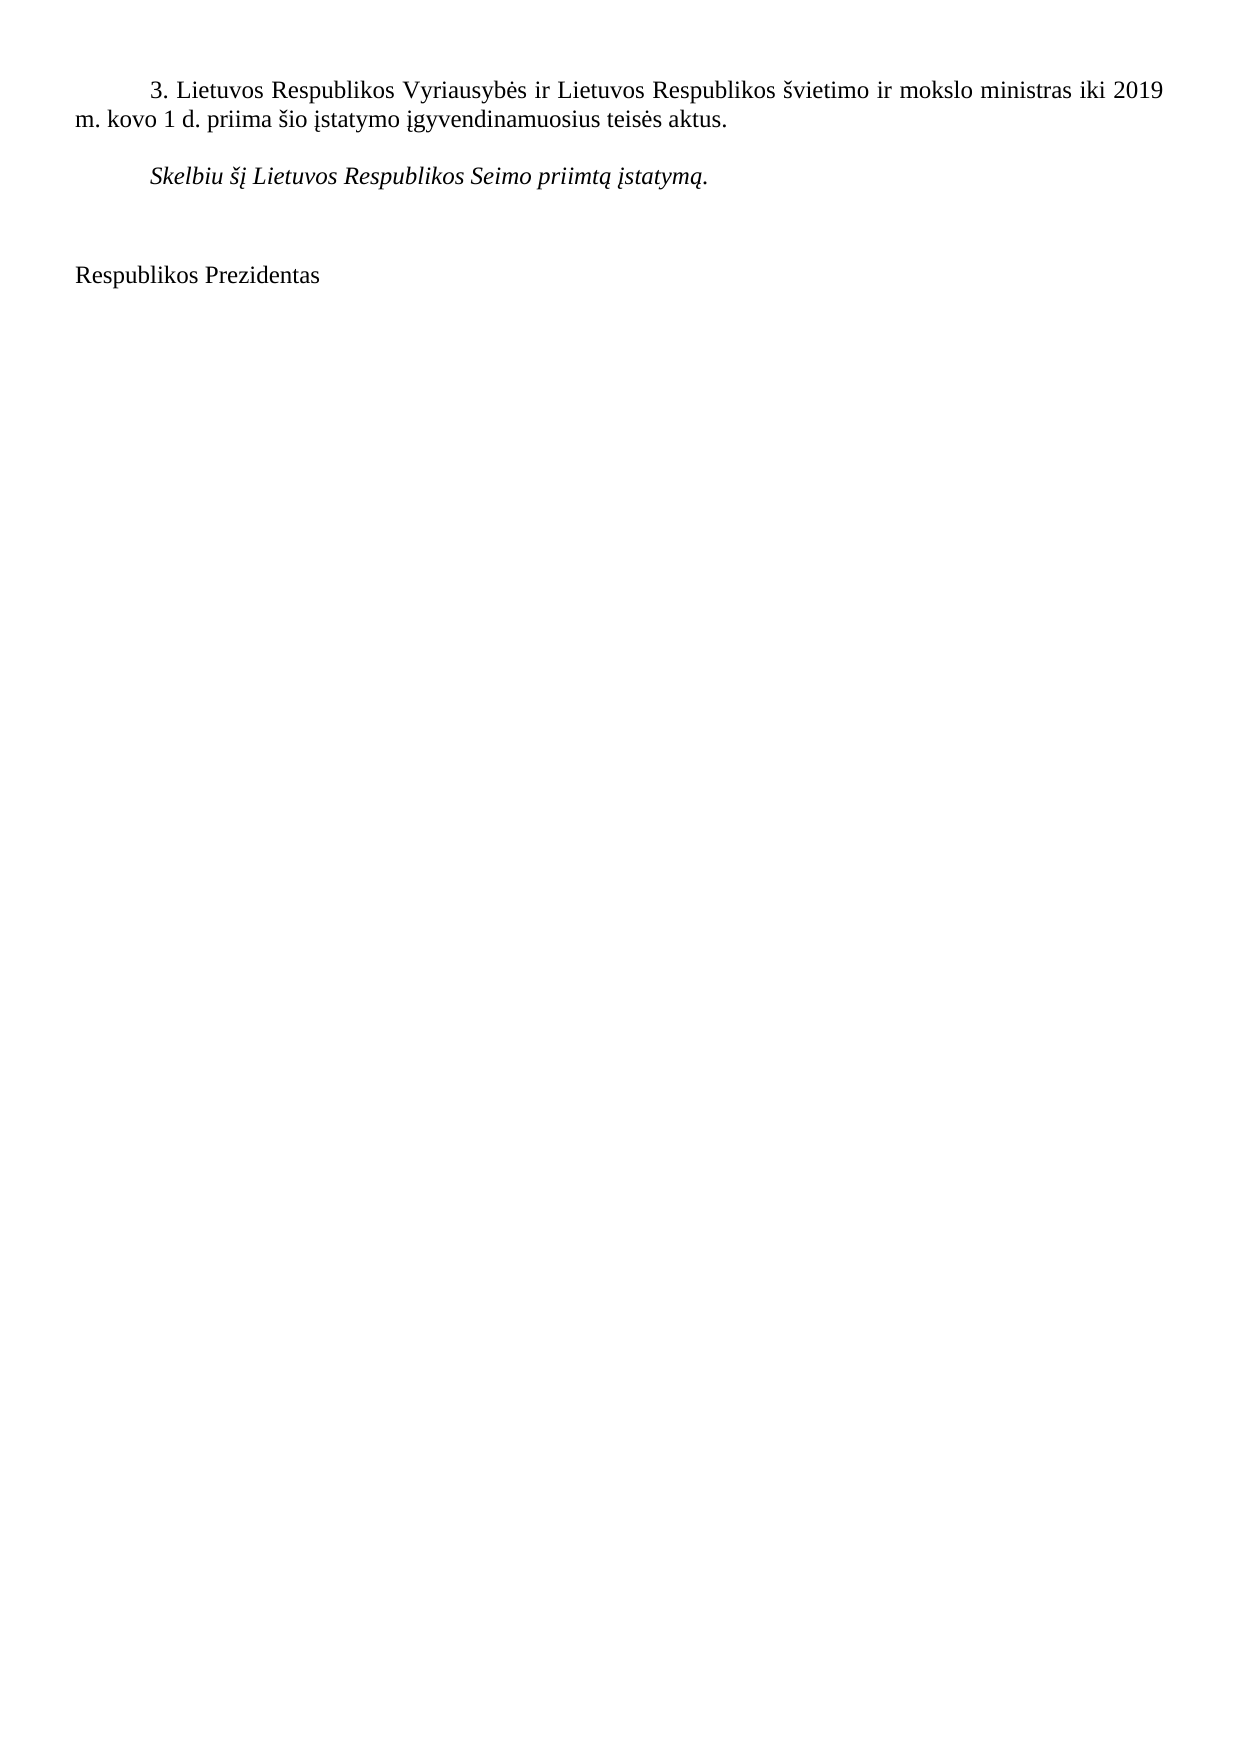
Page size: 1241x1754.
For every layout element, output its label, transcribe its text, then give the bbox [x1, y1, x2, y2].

text Skelbiu šį Lietuvos Respublikos Seimo priimtą įstatymą. [75, 161, 1165, 190]
text Respublikos Prezidentas [75, 260, 1165, 289]
text 3. Lietuvos Respublikos Vyriausybės ir Lietuvos Respublikos švietimo ir mokslo ministras iki 2019 m. kovo 1 d. priima šio įstatymo įgyvendinamuosius teisės aktus. [75, 75, 1165, 132]
